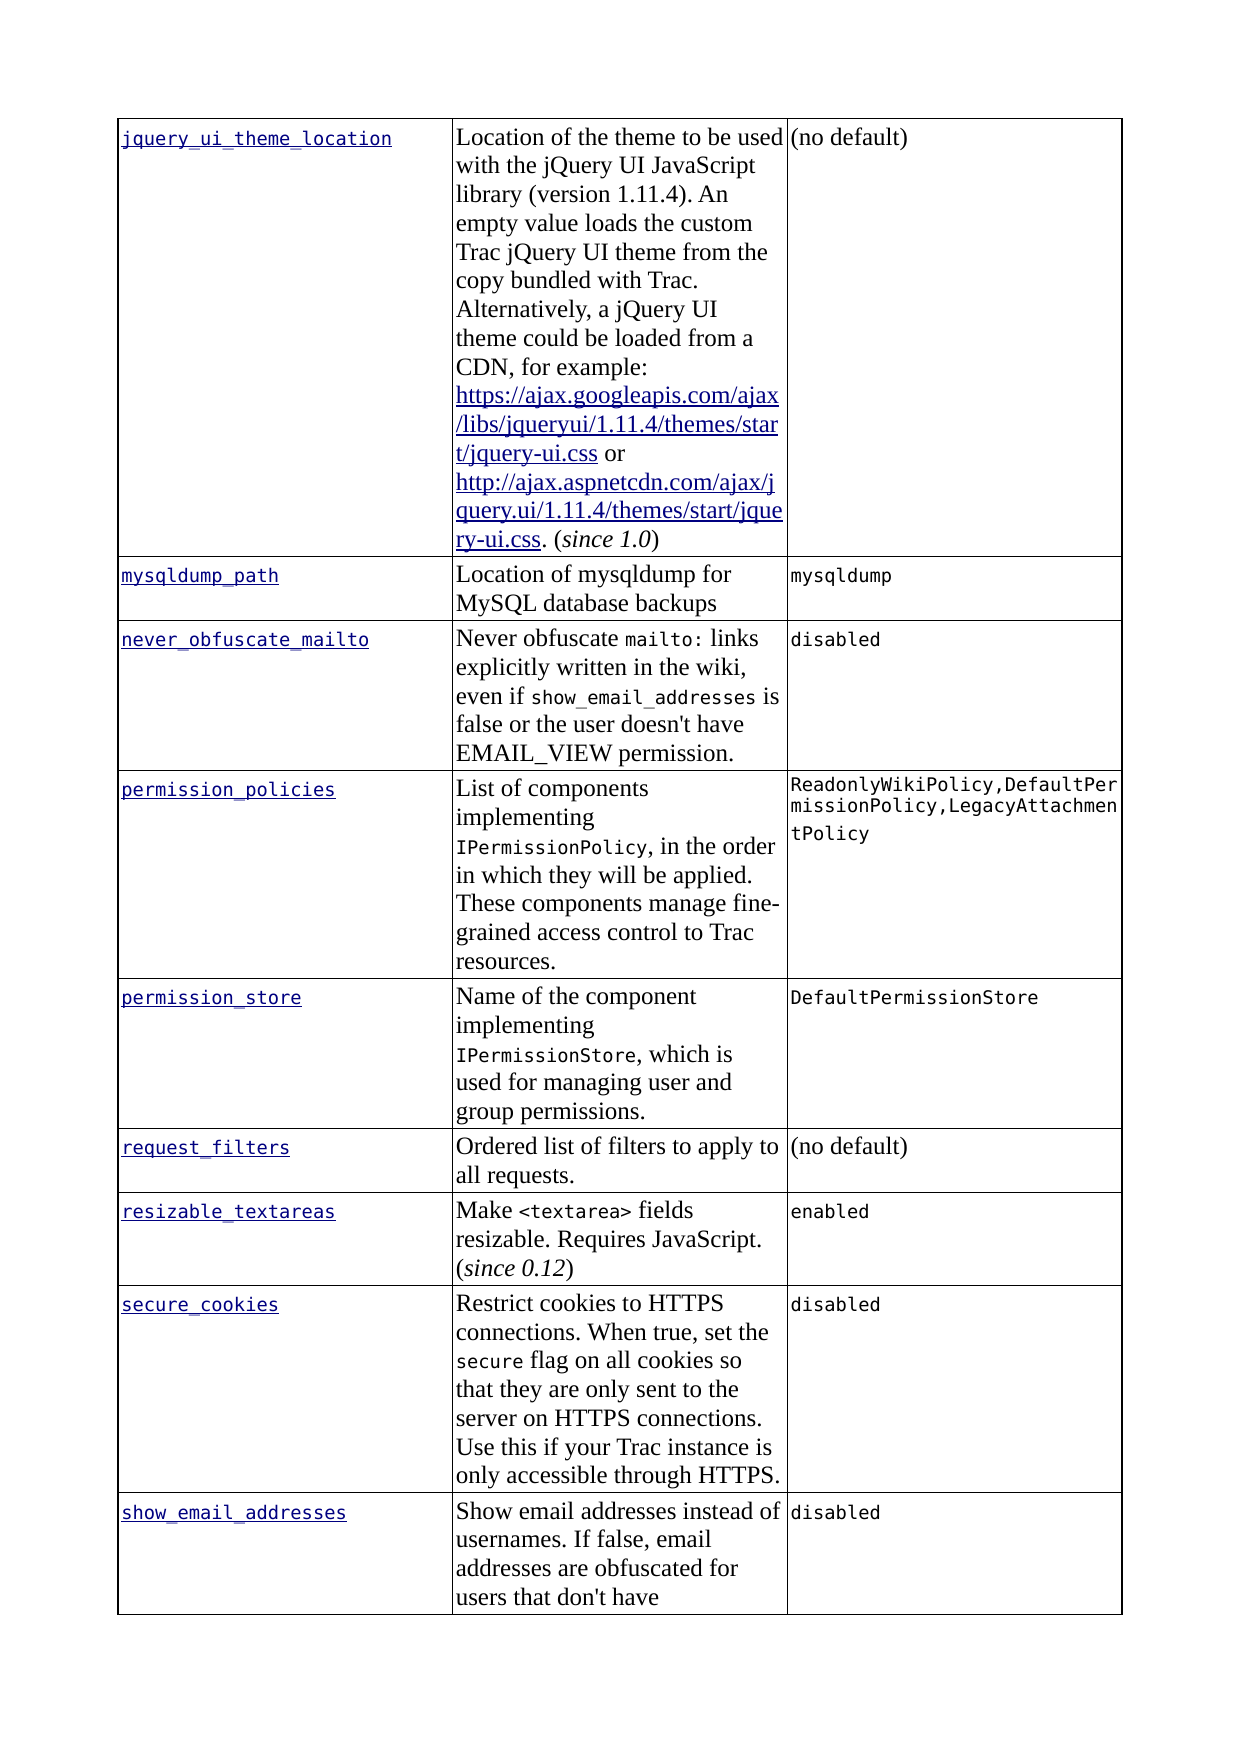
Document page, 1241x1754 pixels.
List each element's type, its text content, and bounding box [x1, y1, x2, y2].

table_cell (no default) [788, 119, 1121, 556]
table_cell disabled [788, 1493, 1121, 1614]
table_cell List of components implementing IPermissionPolicy, in the order in which they will be applied. These components manage fine-grained access control to Trac resources. [453, 771, 787, 978]
table_cell never_obfuscate_mailto [119, 621, 452, 770]
table_cell DefaultPermissionStore [788, 979, 1121, 1128]
table_cell Show email addresses instead of usernames. If false, email addresses are obfuscated for users that don't have [453, 1493, 787, 1614]
table_cell disabled [788, 1286, 1121, 1492]
table_cell Ordered list of filters to apply to all requests. [453, 1129, 787, 1192]
table_cell enabled [788, 1193, 1121, 1284]
table_cell secure_cookies [119, 1286, 452, 1492]
table_cell mysqldump_path [119, 557, 452, 620]
table_cell request_filters [119, 1129, 452, 1192]
table_cell Name of the component implementing IPermissionStore, which is used for managing user and group permissions. [453, 979, 787, 1128]
table_cell Never obfuscate mailto: links explicitly written in the wiki, even if show_email_addresses is false or the user doesn't have EMAIL_VIEW permission. [453, 621, 787, 770]
table_cell permission_policies [119, 771, 452, 978]
table_cell permission_store [119, 979, 452, 1128]
table_cell (no default) [788, 1129, 1121, 1192]
table_cell ReadonlyWikiPolicy,DefaultPermissionPolicy,LegacyAttachmentPolicy [788, 771, 1121, 978]
table_cell resizable_textareas [119, 1193, 452, 1284]
table_cell mysqldump [788, 557, 1121, 620]
table_cell jquery_ui_theme_location [119, 119, 452, 556]
table_cell Make <textarea> fields resizable. Requires JavaScript. (since 0.12) [453, 1193, 787, 1284]
table_cell disabled [788, 621, 1121, 770]
table_cell Location of the theme to be used with the jQuery UI JavaScript library (version 1.11.4). An empty value loads the custom Trac jQuery UI theme from the copy bundled with Trac. Alternatively, a jQuery UI theme could be loaded from a CDN, for example: ​https://ajax.googleapis.com/ajax/libs/jqueryui/1.11.4/themes/start/jquery-ui.css or ​http://ajax.aspnetcdn.com/ajax/jquery.ui/1.11.4/themes/start/jquery-ui.css. (since 1.0) [453, 119, 787, 556]
table_cell Location of mysqldump for MySQL database backups [453, 557, 787, 620]
table_cell show_email_addresses [119, 1493, 452, 1614]
table_cell Restrict cookies to HTTPS connections. When true, set the secure flag on all cookies so that they are only sent to the server on HTTPS connections. Use this if your Trac instance is only accessible through HTTPS. [453, 1286, 787, 1492]
